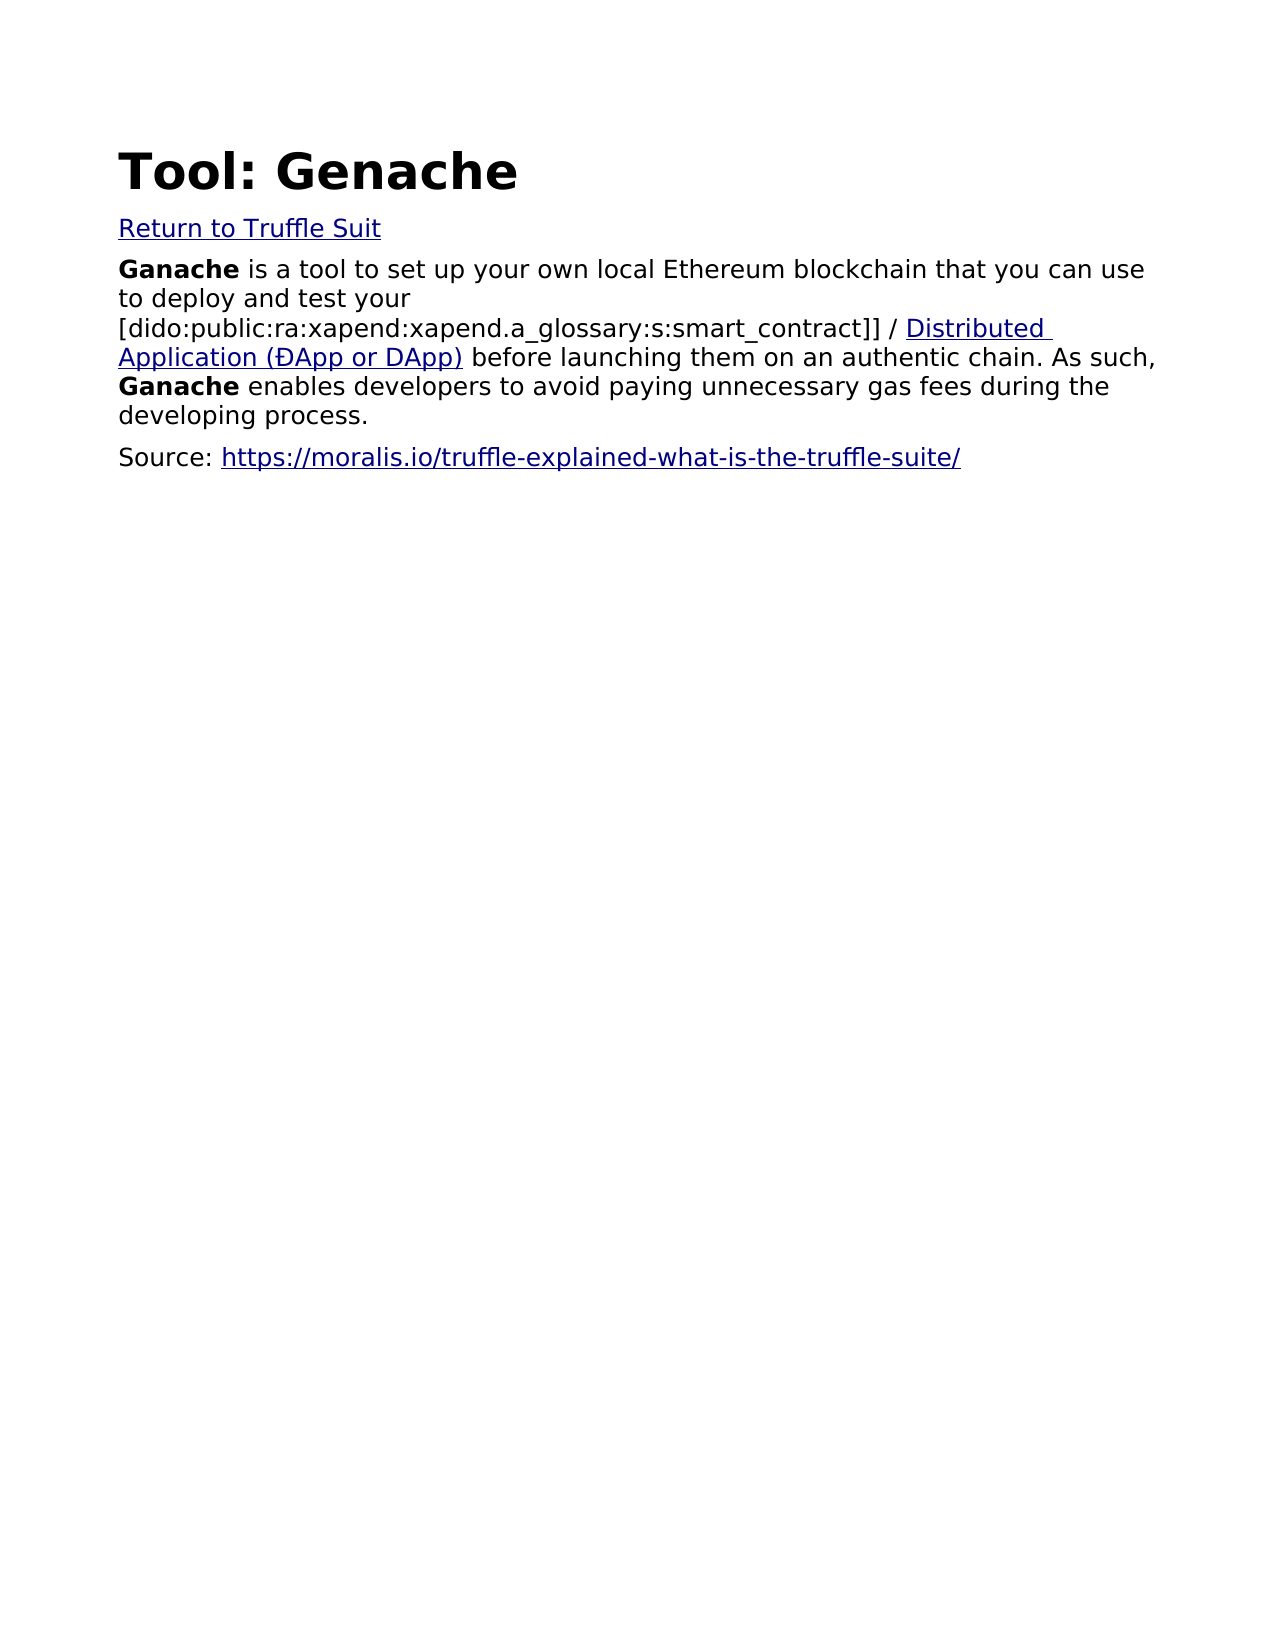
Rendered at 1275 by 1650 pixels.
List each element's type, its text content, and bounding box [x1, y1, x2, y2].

text Ganache is a tool to set up your own local Ethereum blockchain that you can use to deploy and test your [dido:public:ra:xapend:xapend.a_glossary:s:smart_contract]] / Distributed Application (ĐApp or DApp) before launching them on an authentic chain. As such, Ganache enables developers to avoid paying unnecessary gas fees during the developing process. [118, 256, 1157, 431]
text Source: https://moralis.io/truffle-explained-what-is-the-truffle-suite/ [118, 443, 1157, 472]
subtitle Tool: Genache [118, 143, 1157, 201]
text Return to Truffle Suit [118, 214, 1157, 243]
